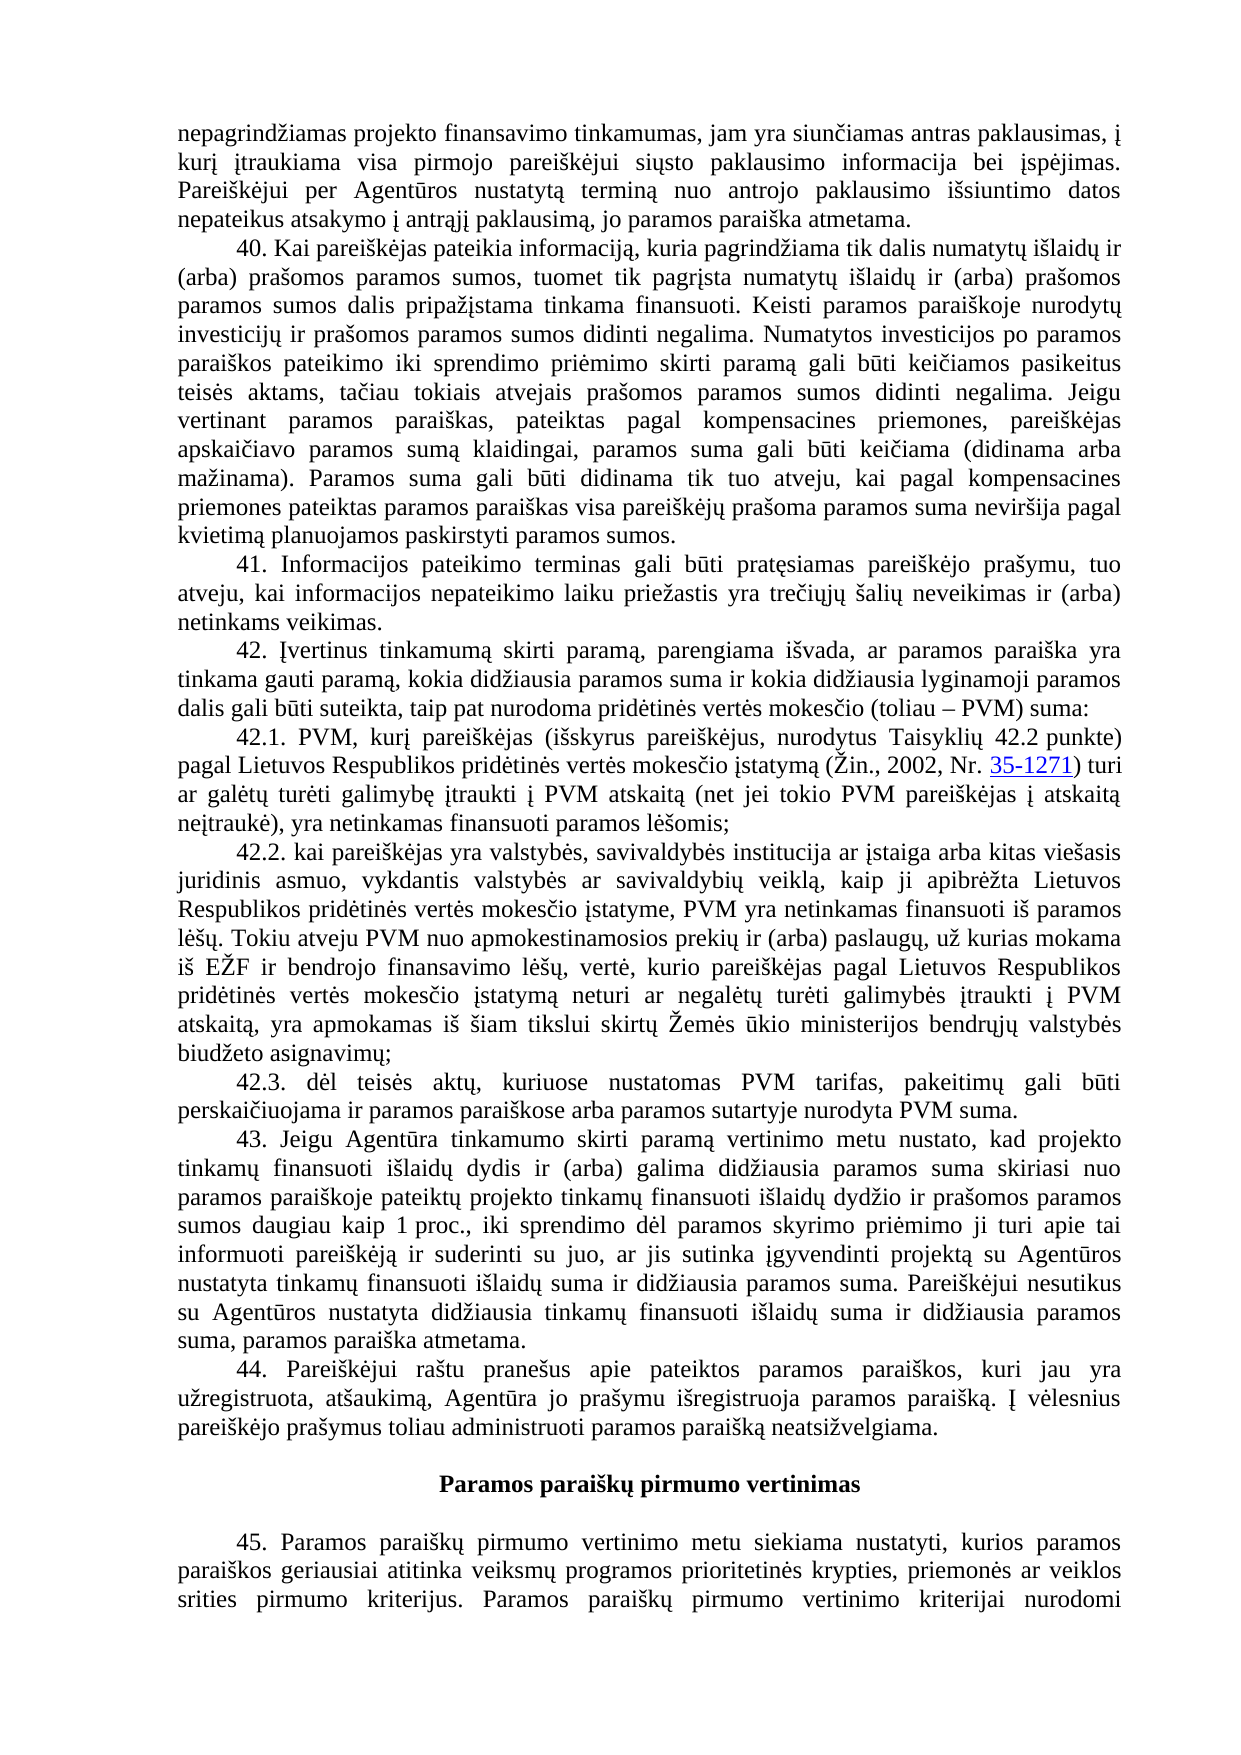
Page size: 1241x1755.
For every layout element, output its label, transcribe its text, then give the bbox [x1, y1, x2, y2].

text 42.1. PVM, kurį pareiškėjas (išskyrus pareiškėjus, nurodytus Taisyklių 42.2 punkte) pagal Lietuvos Respublikos pridėtinės vertės mokesčio įstatymą (Žin., 2002, Nr. 35-1271) turi ar galėtų turėti galimybę įtraukti į PVM atskaitą (net jei tokio PVM pareiškėjas į atskaitą neįtraukė), yra netinkamas finansuoti paramos lėšomis; [177, 722, 1122, 837]
text 41. Informacijos pateikimo terminas gali būti pratęsiamas pareiškėjo prašymu, tuo atveju, kai informacijos nepateikimo laiku priežastis yra trečiųjų šalių neveikimas ir (arba) netinkams veikimas. [177, 549, 1122, 636]
text 42.2. kai pareiškėjas yra valstybės, savivaldybės institucija ar įstaiga arba kitas viešasis juridinis asmuo, vykdantis valstybės ar savivaldybių veiklą, kaip ji apibrėžta Lietuvos Respublikos pridėtinės vertės mokesčio įstatyme, PVM yra netinkamas finansuoti iš paramos lėšų. Tokiu atveju PVM nuo apmokestinamosios prekių ir (arba) paslaugų, už kurias mokama iš EŽF ir bendrojo finansavimo lėšų, vertė, kurio pareiškėjas pagal Lietuvos Respublikos pridėtinės vertės mokesčio įstatymą neturi ar negalėtų turėti galimybės įtraukti į PVM atskaitą, yra apmokamas iš šiam tikslui skirtų Žemės ūkio ministerijos bendrųjų valstybės biudžeto asignavimų; [177, 837, 1122, 1067]
text nepagrindžiamas projekto finansavimo tinkamumas, jam yra siunčiamas antras paklausimas, į kurį įtraukiama visa pirmojo pareiškėjui siųsto paklausimo informacija bei įspėjimas. Pareiškėjui per Agentūros nustatytą terminą nuo antrojo paklausimo išsiuntimo datos nepateikus atsakymo į antrąjį paklausimą, jo paramos paraiška atmetama. [177, 118, 1122, 233]
text 42. Įvertinus tinkamumą skirti paramą, parengiama išvada, ar paramos paraiška yra tinkama gauti paramą, kokia didžiausia paramos suma ir kokia didžiausia lyginamoji paramos dalis gali būti suteikta, taip pat nurodoma pridėtinės vertės mokesčio (toliau – PVM) suma: [177, 636, 1122, 722]
text Paramos paraiškų pirmumo vertinimas [177, 1469, 1122, 1498]
text 44. pareiškėjui raštu pranešus apie pateiktos paramos paraiškos, kuri jau yra užregistruota, atšaukimą, Agentūra jo prašymu išregistruoja paramos paraišką. Į vėlesnius pareiškėjo prašymus toliau administruoti paramos paraišką neatsižvelgiama. [177, 1354, 1122, 1441]
text 40. Kai pareiškėjas pateikia informaciją, kuria pagrindžiama tik dalis numatytų išlaidų ir (arba) prašomos paramos sumos, tuomet tik pagrįsta numatytų išlaidų ir (arba) prašomos paramos sumos dalis pripažįstama tinkama finansuoti. Keisti paramos paraiškoje nurodytų investicijų ir prašomos paramos sumos didinti negalima. Numatytos investicijos po paramos paraiškos pateikimo iki sprendimo priėmimo skirti paramą gali būti keičiamos pasikeitus teisės aktams, tačiau tokiais atvejais prašomos paramos sumos didinti negalima. Jeigu vertinant paramos paraiškas, pateiktas pagal kompensacines priemones, pareiškėjas apskaičiavo paramos sumą klaidingai, paramos suma gali būti keičiama (didinama arba mažinama). Paramos suma gali būti didinama tik tuo atveju, kai pagal kompensacines priemones pateiktas paramos paraiškas visa pareiškėjų prašoma paramos suma neviršija pagal kvietimą planuojamos paskirstyti paramos sumos. [177, 233, 1122, 549]
text 42.3. dėl teisės aktų, kuriuose nustatomas PVM tarifas, pakeitimų gali būti perskaičiuojama ir paramos paraiškose arba paramos sutartyje nurodyta PVM suma. [177, 1067, 1122, 1124]
text 45. Paramos paraiškų pirmumo vertinimo metu siekiama nustatyti, kurios paramos paraiškos geriausiai atitinka veiksmų programos prioritetinės krypties, priemonės ar veiklos srities pirmumo kriterijus. Paramos paraiškų pirmumo vertinimo kriterijai nurodomi [177, 1527, 1122, 1613]
text 43. Jeigu Agentūra tinkamumo skirti paramą vertinimo metu nustato, kad projekto tinkamų finansuoti išlaidų dydis ir (arba) galima didžiausia paramos suma skiriasi nuo paramos paraiškoje pateiktų projekto tinkamų finansuoti išlaidų dydžio ir prašomos paramos sumos daugiau kaip 1 proc., iki sprendimo dėl paramos skyrimo priėmimo ji turi apie tai informuoti pareiškėją ir suderinti su juo, ar jis sutinka įgyvendinti projektą su Agentūros nustatyta tinkamų finansuoti išlaidų suma ir didžiausia paramos suma. Pareiškėjui nesutikus su Agentūros nustatyta didžiausia tinkamų finansuoti išlaidų suma ir didžiausia paramos suma, paramos paraiška atmetama. [177, 1124, 1122, 1354]
